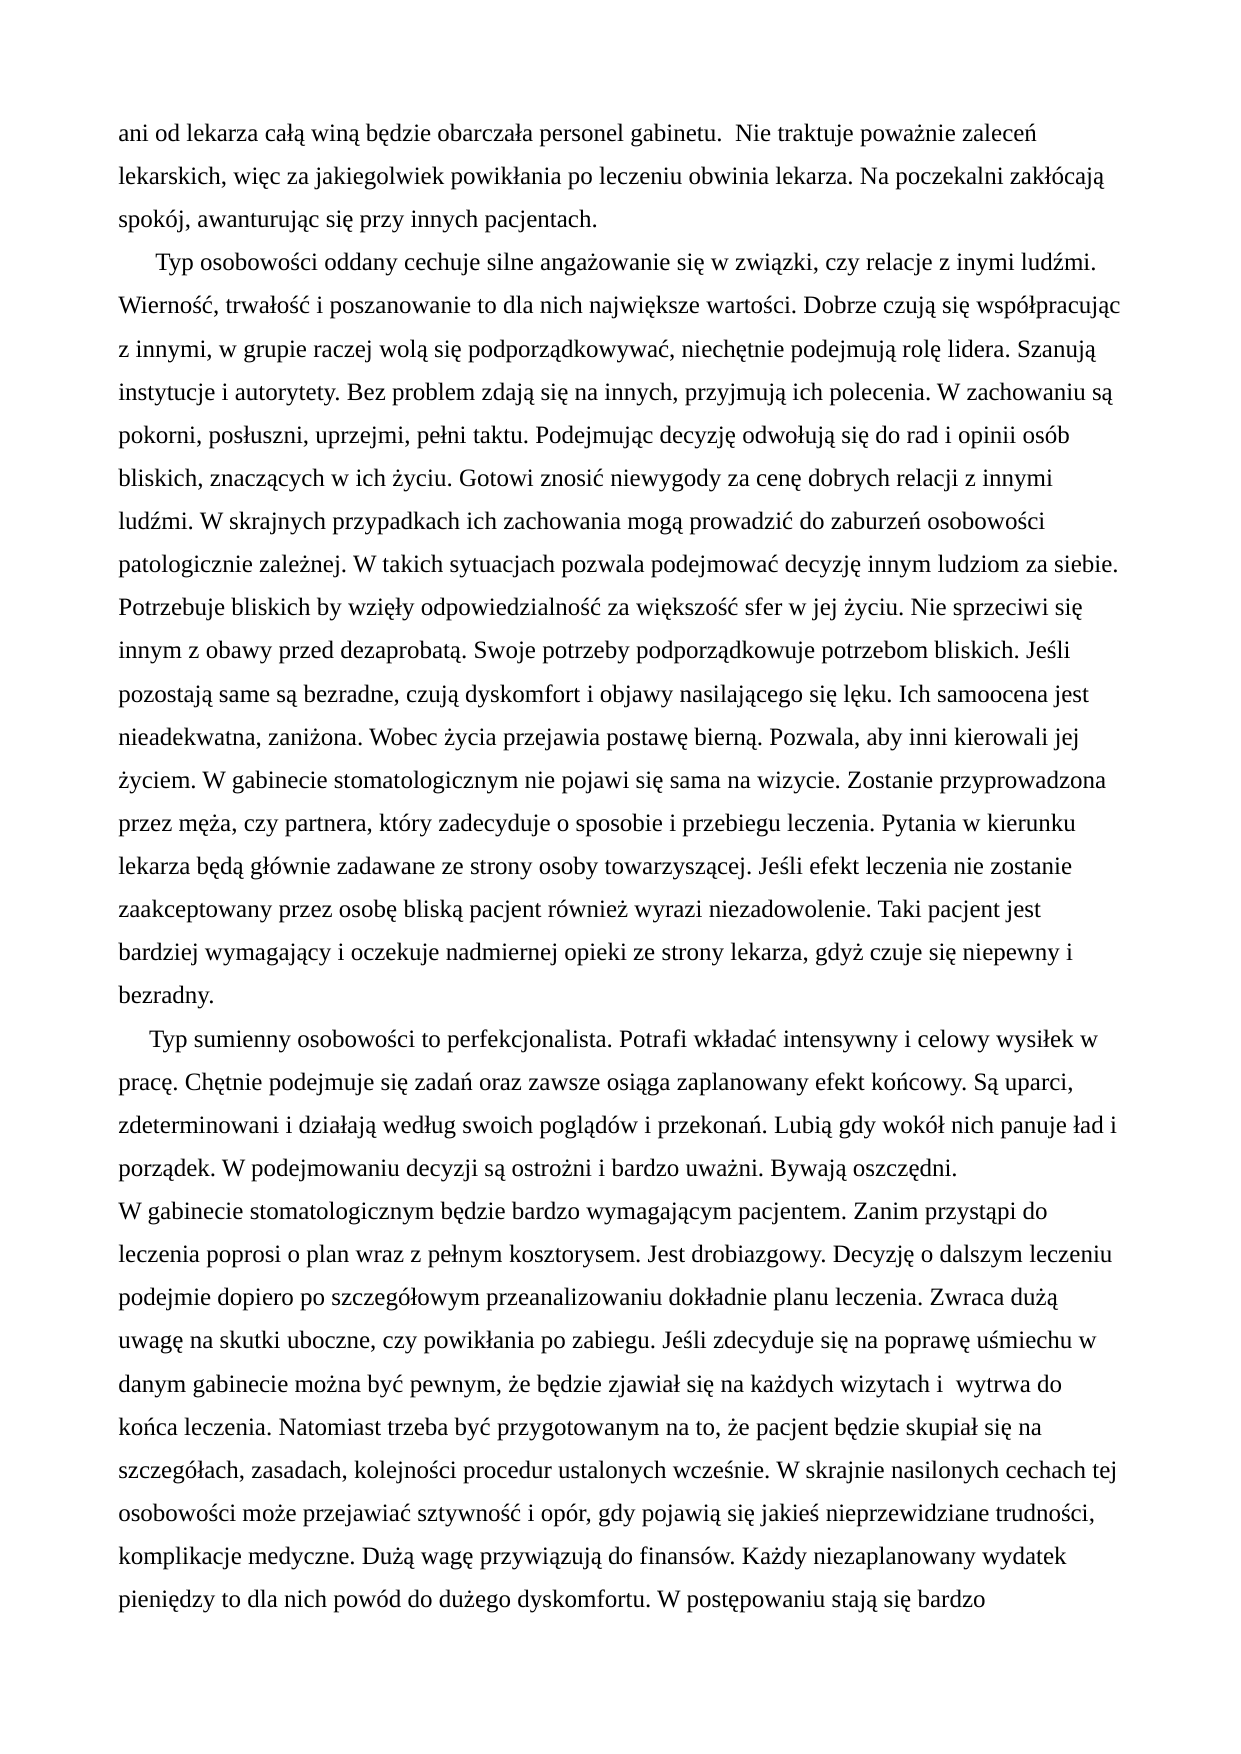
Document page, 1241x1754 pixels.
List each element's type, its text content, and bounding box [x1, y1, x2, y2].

text Typ sumienny osobowości to perfekcjonalista. Potrafi wkładać intensywny i celowy wysiłek w pracę. Chętnie podejmuje się zadań oraz zawsze osiąga zaplanowany efekt końcowy. Są uparci, zdeterminowani i działają według swoich poglądów i przekonań. Lubią gdy wokół nich panuje ład i porządek. W podejmowaniu decyzji są ostrożni i bardzo uważni. Bywają oszczędni. [118, 1024, 1122, 1182]
text ani od lekarza całą winą będzie obarczała personel gabinetu. Nie traktuje poważnie zaleceń lekarskich, więc za jakiegolwiek powikłania po leczeniu obwinia lekarza. Na poczekalni zakłócają spokój, awanturując się przy innych pacjentach. [118, 118, 1122, 233]
text Typ osobowości oddany cechuje silne angażowanie się w związki, czy relacje z inymi ludźmi. Wierność, trwałość i poszanowanie to dla nich największe wartości. Dobrze czują się współpracując z innymi, w grupie raczej wolą się podporządkowywać, niechętnie podejmują rolę lidera. Szanują instytucje i autorytety. Bez problem zdają się na innych, przyjmują ich polecenia. W zachowaniu są pokorni, posłuszni, uprzejmi, pełni taktu. Podejmując decyzję odwołują się do rad i opinii osób bliskich, znaczących w ich życiu. Gotowi znosić niewygody za cenę dobrych relacji z innymi ludźmi. W skrajnych przypadkach ich zachowania mogą prowadzić do zaburzeń osobowości patologicznie zależnej. W takich sytuacjach pozwala podejmować decyzję innym ludziom za siebie. Potrzebuje bliskich by wzięły odpowiedzialność za większość sfer w jej życiu. Nie sprzeciwi się innym z obawy przed dezaprobatą. Swoje potrzeby podporządkowuje potrzebom bliskich. Jeśli pozostają same są bezradne, czują dyskomfort i objawy nasilającego się lęku. Ich samoocena jest nieadekwatna, zaniżona. Wobec życia przejawia postawę bierną. Pozwala, aby inni kierowali jej życiem. W gabinecie stomatologicznym nie pojawi się sama na wizycie. Zostanie przyprowadzona przez męża, czy partnera, który zadecyduje o sposobie i przebiegu leczenia. Pytania w kierunku lekarza będą głównie zadawane ze strony osoby towarzyszącej. Jeśli efekt leczenia nie zostanie zaakceptowany przez osobę bliską pacjent również wyrazi niezadowolenie. Taki pacjent jest bardziej wymagający i oczekuje nadmiernej opieki ze strony lekarza, gdyż czuje się niepewny i bezradny. [118, 247, 1122, 1009]
text W gabinecie stomatologicznym będzie bardzo wymagającym pacjentem. Zanim przystąpi do leczenia poprosi o plan wraz z pełnym kosztorysem. Jest drobiazgowy. Decyzję o dalszym leczeniu podejmie dopiero po szczegółowym przeanalizowaniu dokładnie planu leczenia. Zwraca dużą uwagę na skutki uboczne, czy powikłania po zabiegu. Jeśli zdecyduje się na poprawę uśmiechu w danym gabinecie można być pewnym, że będzie zjawiał się na każdych wizytach i wytrwa do końca leczenia. Natomiast trzeba być przygotowanym na to, że pacjent będzie skupiał się na szczegółach, zasadach, kolejności procedur ustalonych wcześnie. W skrajnie nasilonych cechach tej osobowości może przejawiać sztywność i opór, gdy pojawią się jakieś nieprzewidziane trudności, komplikacje medyczne. Dużą wagę przywiązują do finansów. Każdy niezaplanowany wydatek pieniędzy to dla nich powód do dużego dyskomfortu. W postępowaniu stają się bardzo [118, 1196, 1122, 1613]
